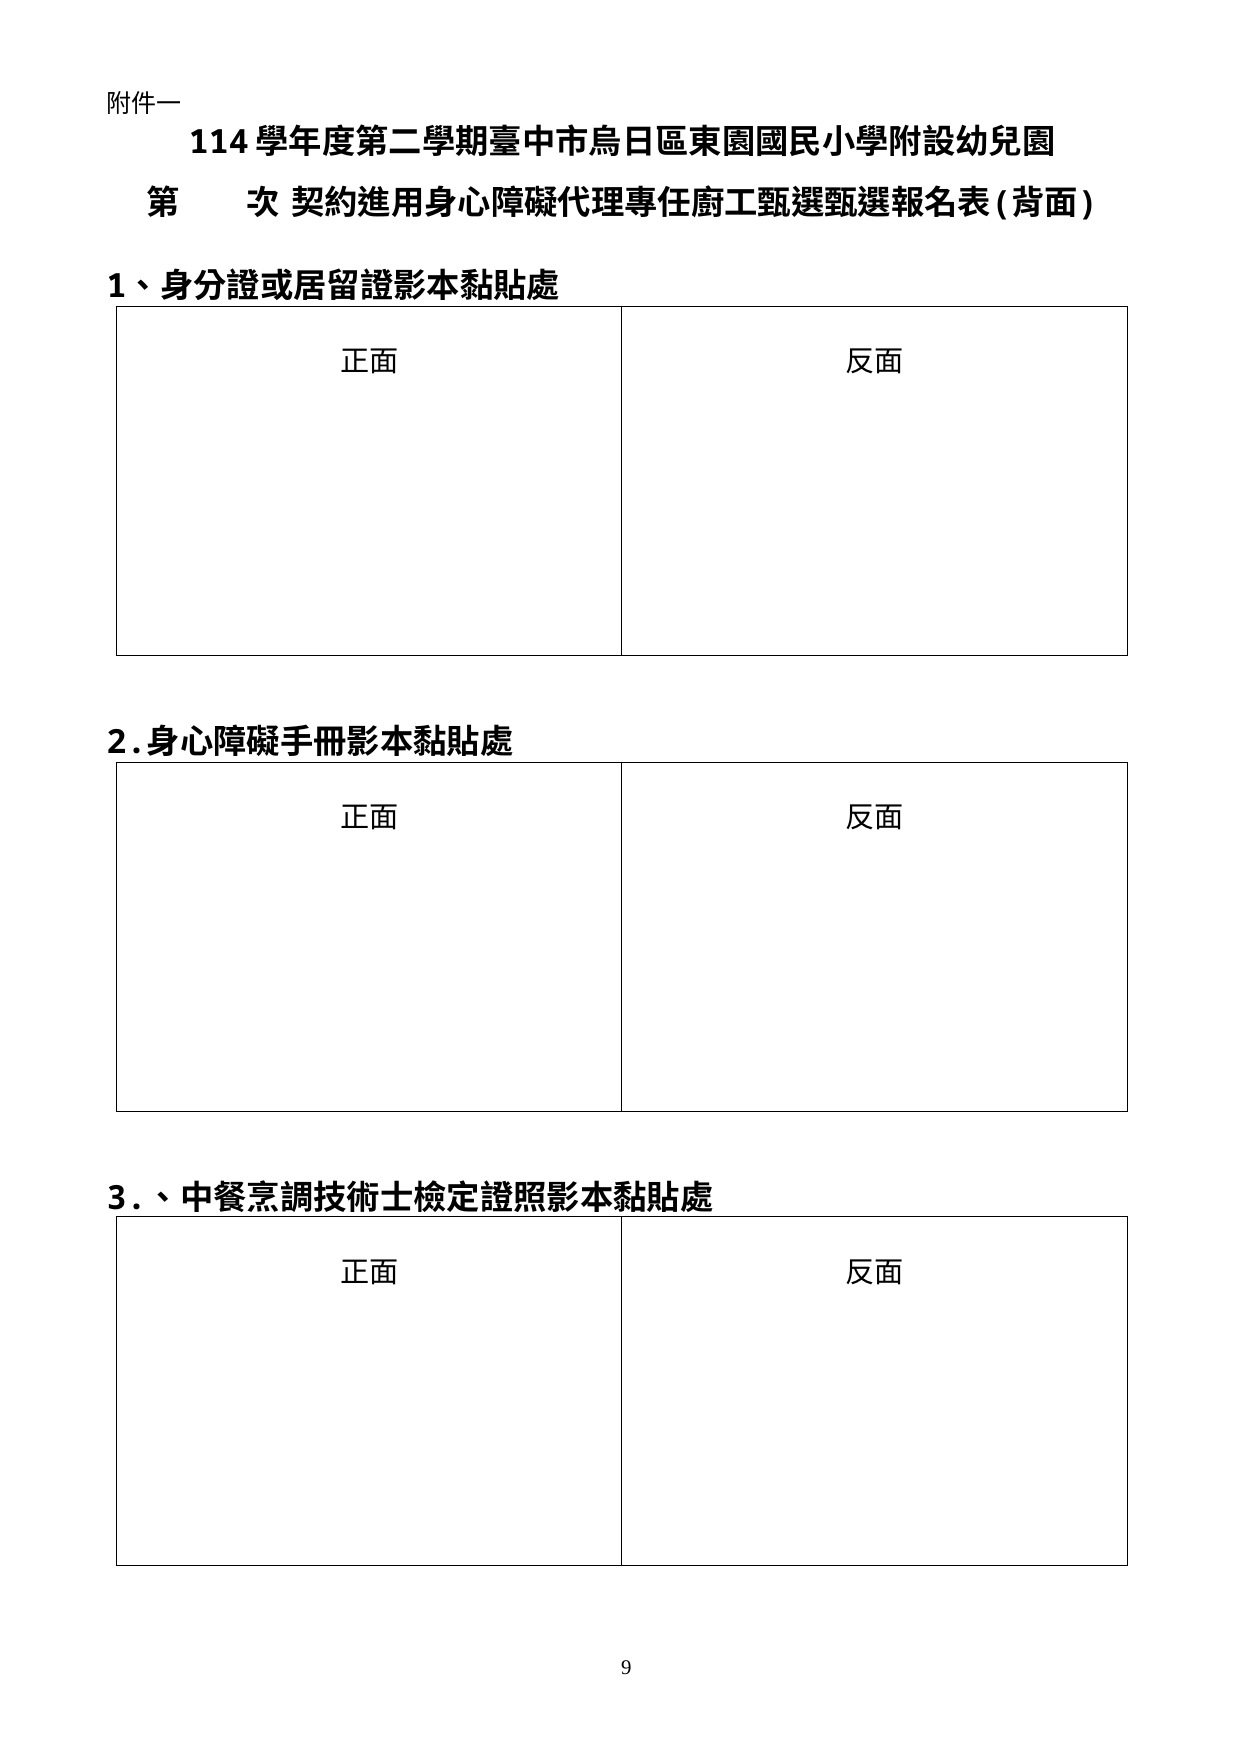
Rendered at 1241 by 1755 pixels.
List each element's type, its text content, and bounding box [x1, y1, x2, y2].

table_header 反面 [622, 763, 1127, 1111]
table_header 反面 [622, 307, 1127, 655]
table_header 正面 [117, 1217, 621, 1565]
text 3.、中餐烹調技術士檢定證照影本黏貼處 [106, 1154, 1137, 1216]
text 2.身心障礙手冊影本黏貼處 [106, 720, 1137, 762]
table_header 正面 [117, 763, 621, 1111]
table_header 正面 [117, 307, 621, 655]
text 1、身分證或居留證影本黏貼處 [106, 264, 1137, 306]
text 附件一 [106, 84, 1137, 120]
text 114學年度第二學期臺中市烏日區東園國民小學附設幼兒園 [106, 120, 1137, 162]
text 第 次 契約進用身心障礙代理專任廚工甄選甄選報名表(背面) [106, 181, 1137, 222]
table_header 反面 [622, 1217, 1127, 1565]
